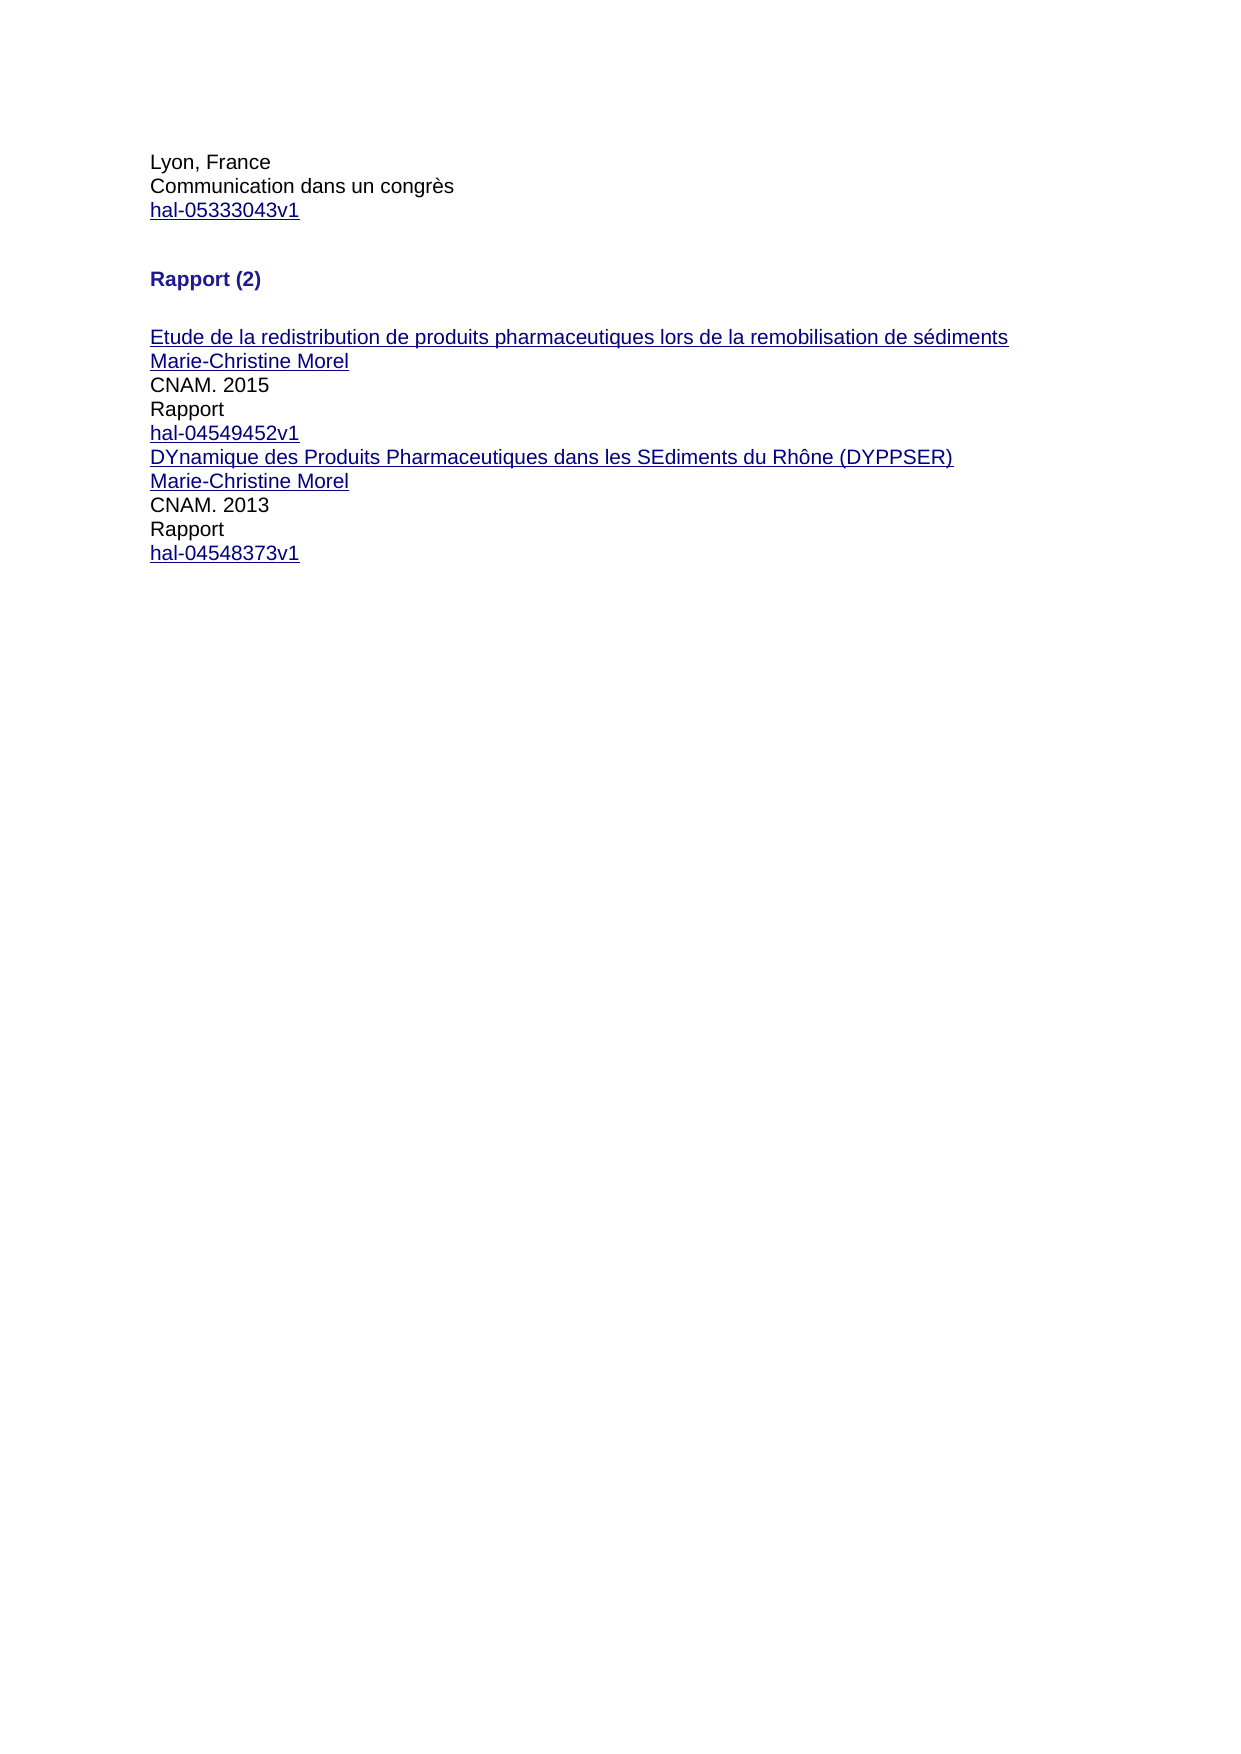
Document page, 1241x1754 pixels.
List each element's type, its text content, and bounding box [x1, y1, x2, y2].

table_header Etude de la redistribution de produits pharmaceutiques lors de la remobilisation de sédiments Marie-Christine Morel CNAM. 2015 Rapport hal-04549452v1 [150, 325, 1090, 445]
table_cell Lyon, France Communication dans un congrès hal-05333043v1 [150, 150, 1090, 222]
subtitle Rapport (2) [150, 267, 1090, 291]
table_cell DYnamique des Produits Pharmaceutiques dans les SEdiments du Rhône (DYPPSER) Marie-Christine Morel CNAM. 2013 Rapport hal-04548373v1 [150, 445, 1090, 564]
